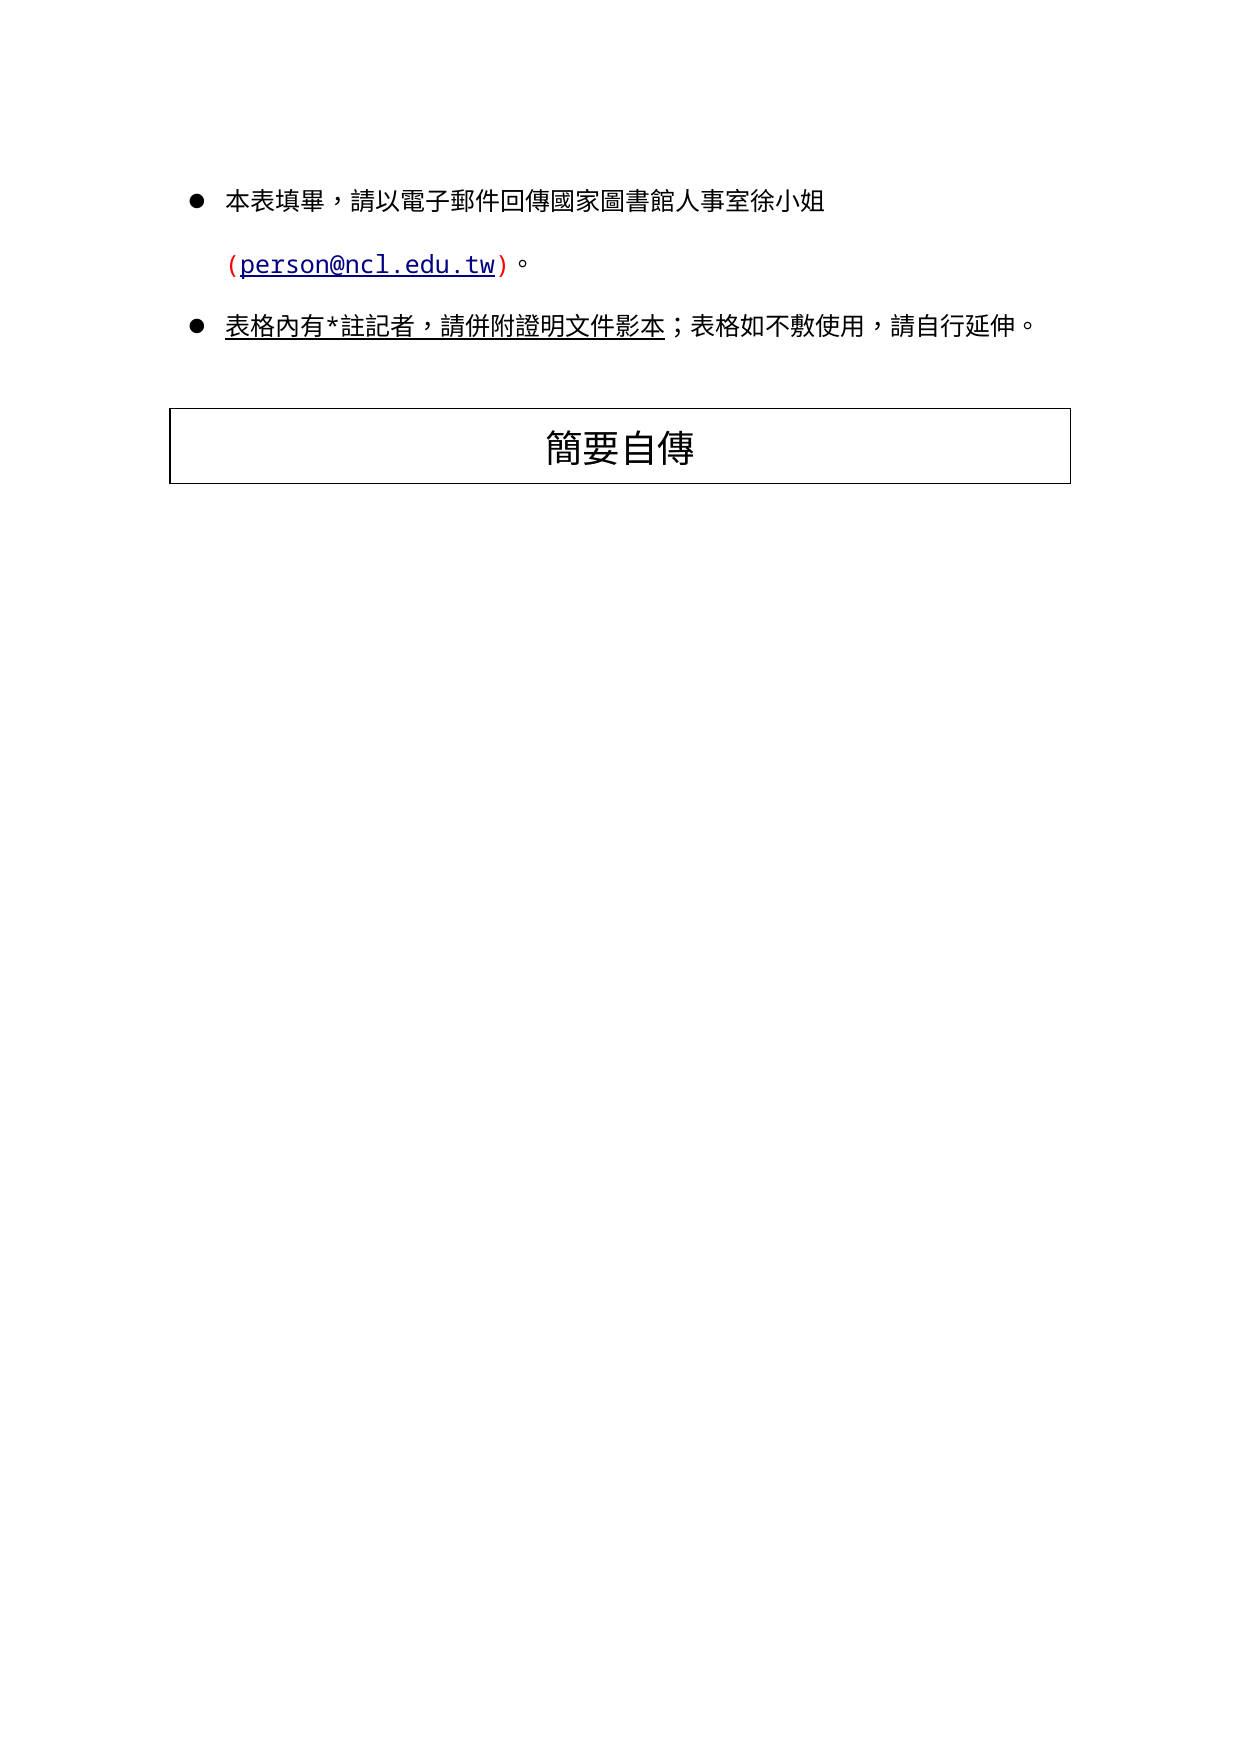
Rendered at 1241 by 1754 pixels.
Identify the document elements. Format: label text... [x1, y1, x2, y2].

list 本表填畢，請以電子郵件回傳國家圖書館人事室徐小姐(person@ncl.edu.tw)。 [187, 158, 1053, 283]
table_header 簡要自傳 [171, 409, 1070, 482]
list 表格內有*註記者，請併附證明文件影本；表格如不敷使用，請自行延伸。 [187, 283, 1053, 346]
